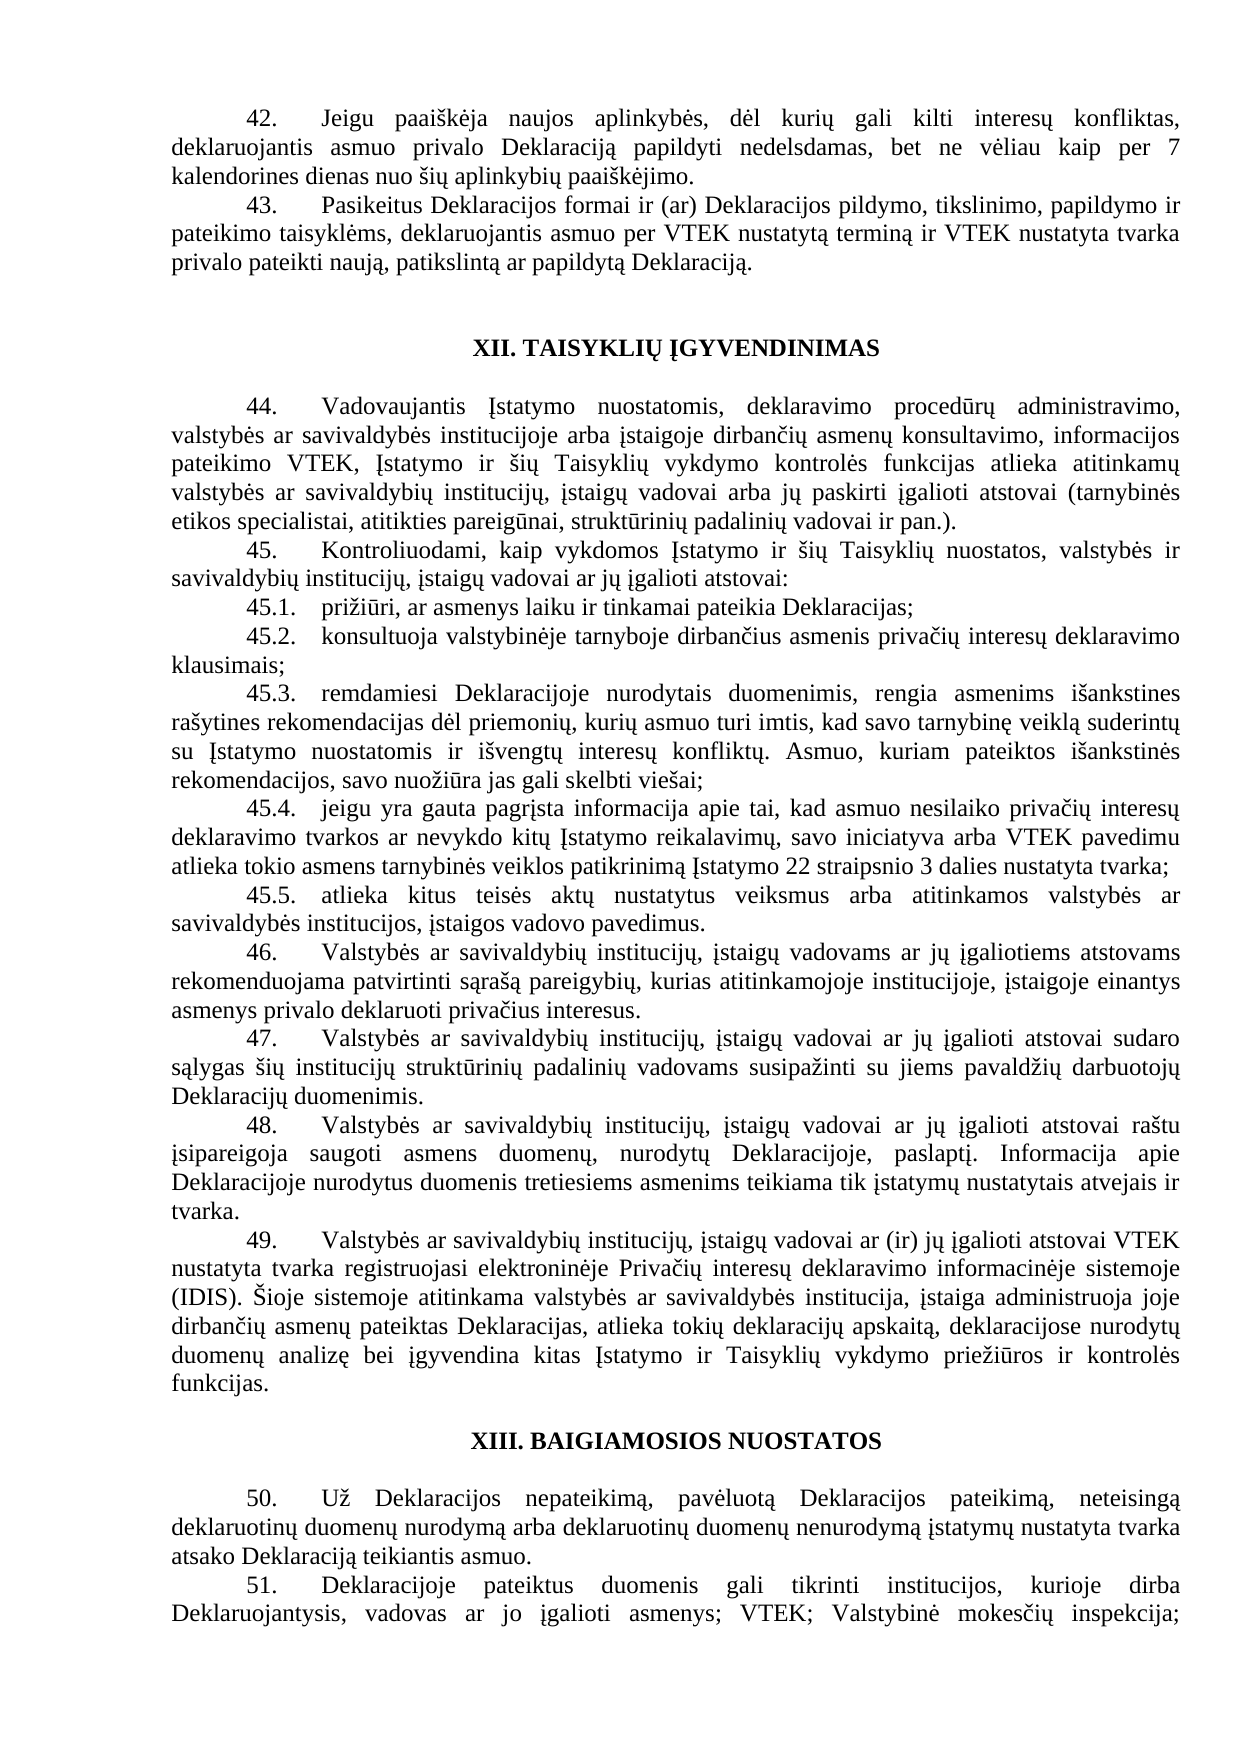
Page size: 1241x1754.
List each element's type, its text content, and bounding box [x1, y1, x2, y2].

text 48. Valstybės ar savivaldybių institucijų, įstaigų vadovai ar jų įgalioti atstovai raštu įsipareigoja saugoti asmens duomenų, nurodytų Deklaracijoje, paslaptį. Informacija apie Deklaracijoje nurodytus duomenis tretiesiems asmenims teikiama tik įstatymų nustatytais atvejais ir tvarka. [171, 1110, 1181, 1225]
text 44. Vadovaujantis Įstatymo nuostatomis, deklaravimo procedūrų administravimo, valstybės ar savivaldybės institucijoje arba įstaigoje dirbančių asmenų konsultavimo, informacijos pateikimo VTEK, Įstatymo ir šių Taisyklių vykdymo kontrolės funkcijas atlieka atitinkamų valstybės ar savivaldybių institucijų, įstaigų vadovai arba jų paskirti įgalioti atstovai (tarnybinės etikos specialistai, atitikties pareigūnai, struktūrinių padalinių vadovai ir pan.). [171, 391, 1181, 535]
text 51. Deklaracijoje pateiktus duomenis gali tikrinti institucijos, kurioje dirba Deklaruojantysis, vadovas ar jo įgalioti asmenys; VTEK; Valstybinė mokesčių inspekcija; [171, 1570, 1181, 1627]
text 45.3. remdamiesi Deklaracijoje nurodytais duomenimis, rengia asmenims išankstines rašytines rekomendacijas dėl priemonių, kurių asmuo turi imtis, kad savo tarnybinę veiklą suderintų su Įstatymo nuostatomis ir išvengtų interesų konfliktų. Asmuo, kuriam pateiktos išankstinės rekomendacijos, savo nuožiūra jas gali skelbti viešai; [171, 678, 1181, 793]
text XIII. BAIGIAMOSIOS NUOSTATOS [171, 1426, 1181, 1455]
text 46. Valstybės ar savivaldybių institucijų, įstaigų vadovams ar jų įgaliotiems atstovams rekomenduojama patvirtinti sąrašą pareigybių, kurias atitinkamojoje institucijoje, įstaigoje einantys asmenys privalo deklaruoti privačius interesus. [171, 937, 1181, 1023]
text 45.4. jeigu yra gauta pagrįsta informacija apie tai, kad asmuo nesilaiko privačių interesų deklaravimo tvarkos ar nevykdo kitų Įstatymo reikalavimų, savo iniciatyva arba VTEK pavedimu atlieka tokio asmens tarnybinės veiklos patikrinimą Įstatymo 22 straipsnio 3 dalies nustatyta tvarka; [171, 793, 1181, 880]
text 45.5. atlieka kitus teisės aktų nustatytus veiksmus arba atitinkamos valstybės ar savivaldybės institucijos, įstaigos vadovo pavedimus. [171, 880, 1181, 937]
text 45.2. konsultuoja valstybinėje tarnyboje dirbančius asmenis privačių interesų deklaravimo klausimais; [171, 621, 1181, 678]
text 47. Valstybės ar savivaldybių institucijų, įstaigų vadovai ar jų įgalioti atstovai sudaro sąlygas šių institucijų struktūrinių padalinių vadovams susipažinti su jiems pavaldžių darbuotojų Deklaracijų duomenimis. [171, 1023, 1181, 1110]
text 50. Už Deklaracijos nepateikimą, pavėluotą Deklaracijos pateikimą, neteisingą deklaruotinų duomenų nurodymą arba deklaruotinų duomenų nenurodymą įstatymų nustatyta tvarka atsako Deklaraciją teikiantis asmuo. [171, 1483, 1181, 1570]
text 42. Jeigu paaiškėja naujos aplinkybės, dėl kurių gali kilti interesų konfliktas, deklaruojantis asmuo privalo Deklaraciją papildyti nedelsdamas, bet ne vėliau kaip per 7 kalendorines dienas nuo šių aplinkybių paaiškėjimo. [171, 103, 1181, 190]
text 45.1. prižiūri, ar asmenys laiku ir tinkamai pateikia Deklaracijas; [171, 592, 1181, 621]
text 49. Valstybės ar savivaldybių institucijų, įstaigų vadovai ar (ir) jų įgalioti atstovai VTEK nustatyta tvarka registruojasi elektroninėje Privačių interesų deklaravimo informacinėje sistemoje (IDIS). Šioje sistemoje atitinkama valstybės ar savivaldybės institucija, įstaiga administruoja joje dirbančių asmenų pateiktas Deklaracijas, atlieka tokių deklaracijų apskaitą, deklaracijose nurodytų duomenų analizę bei įgyvendina kitas Įstatymo ir Taisyklių vykdymo priežiūros ir kontrolės funkcijas. [171, 1225, 1181, 1397]
text 45. Kontroliuodami, kaip vykdomos Įstatymo ir šių Taisyklių nuostatos, valstybės ir savivaldybių institucijų, įstaigų vadovai ar jų įgalioti atstovai: [171, 535, 1181, 592]
text 43. Pasikeitus Deklaracijos formai ir (ar) Deklaracijos pildymo, tikslinimo, papildymo ir pateikimo taisyklėms, deklaruojantis asmuo per VTEK nustatytą terminą ir VTEK nustatyta tvarka privalo pateikti naują, patikslintą ar papildytą Deklaraciją. [171, 190, 1181, 276]
text XII. TAISYKLIŲ ĮGYVENDINIMAS [171, 333, 1181, 362]
